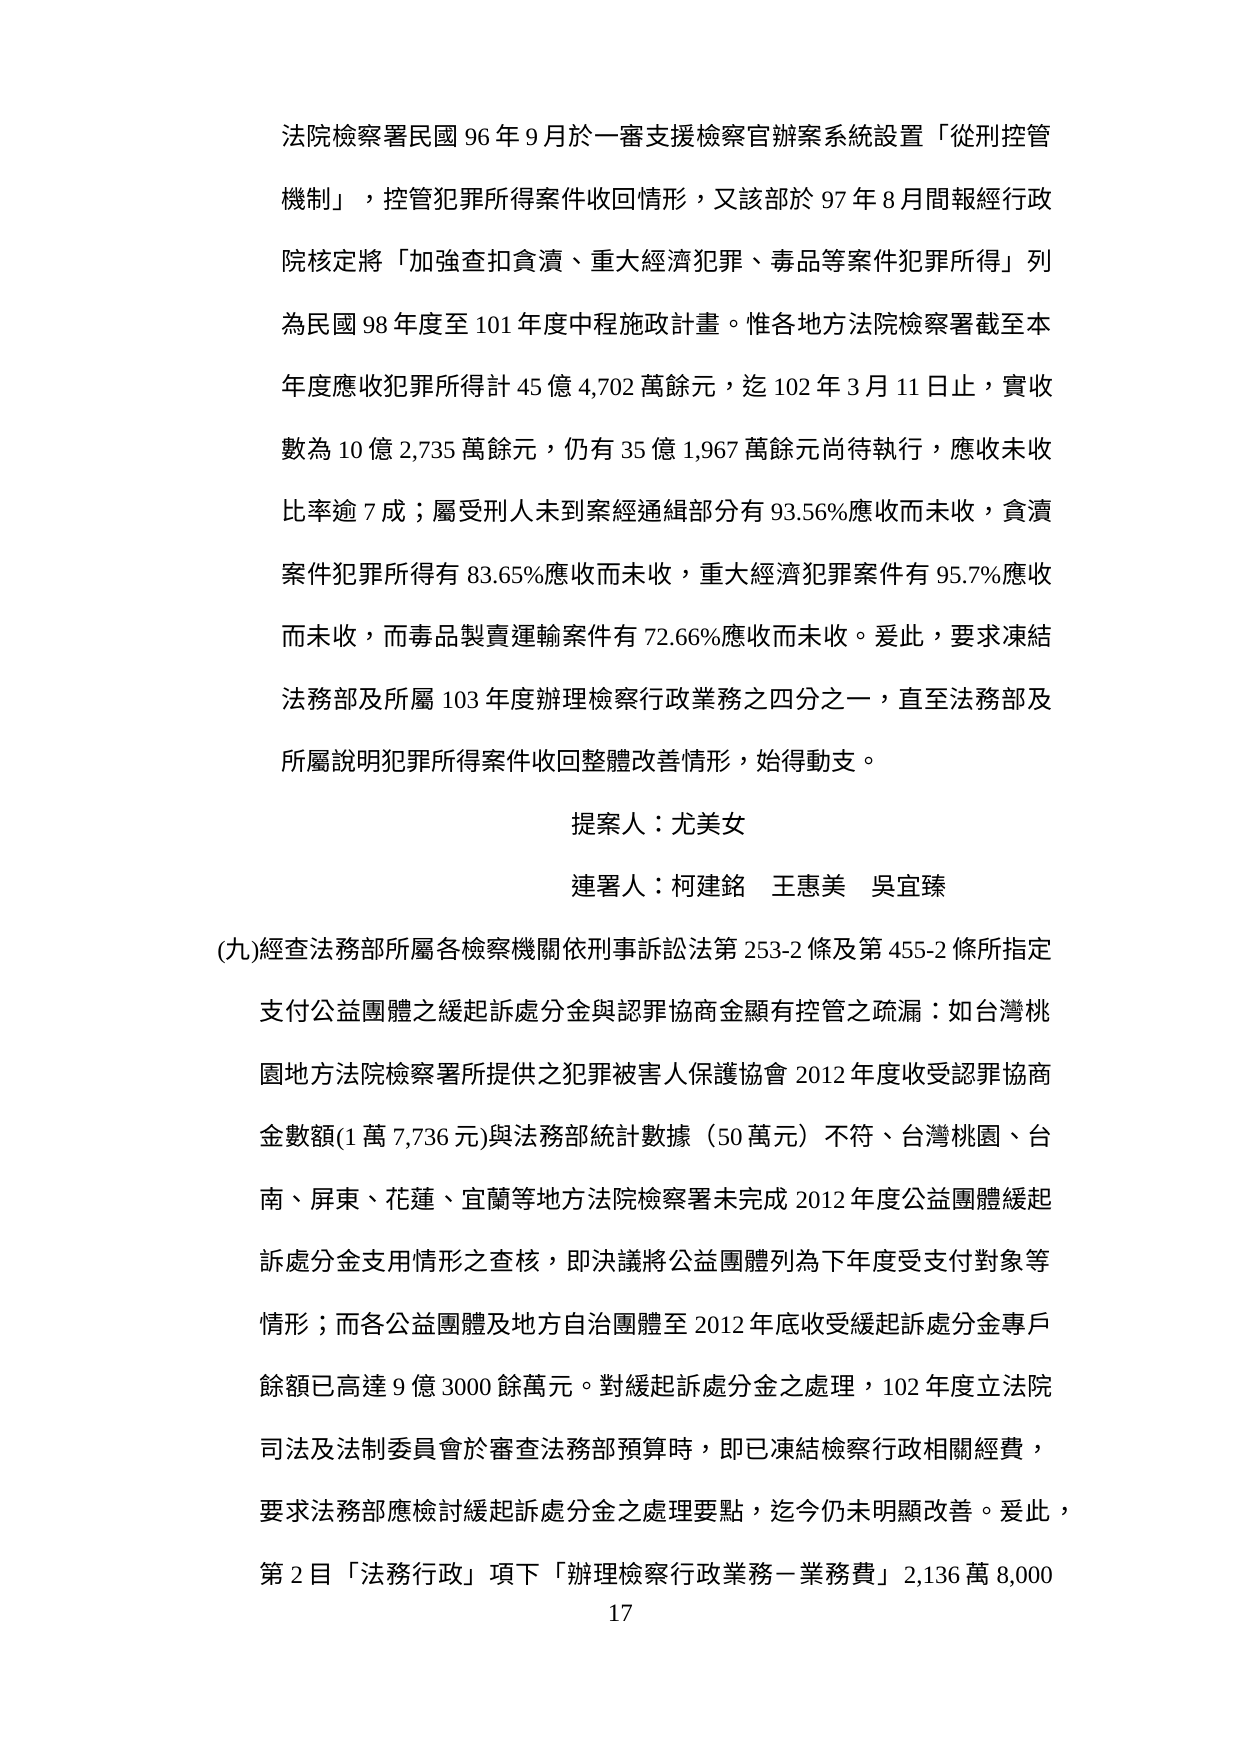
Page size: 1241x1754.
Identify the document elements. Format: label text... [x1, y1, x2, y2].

text 法院檢察署民國96年9月於一審支援檢察官辦案系統設置「從刑控管機制」，控管犯罪所得案件收回情形，又該部於97年8月間報經行政院核定將「加強查扣貪瀆、重大經濟犯罪、毒品等案件犯罪所得」列為民國98年度至101年度中程施政計畫。惟各地方法院檢察署截至本年度應收犯罪所得計45億4,702萬餘元，迄102年3月11日止，實收數為10億2,735萬餘元，仍有35億1,967萬餘元尚待執行，應收未收比率逾7成；屬受刑人未到案經通緝部分有93.56%應收而未收，貪瀆案件犯罪所得有83.65%應收而未收，重大經濟犯罪案件有95.7%應收而未收，而毒品製賣運輸案件有72.66%應收而未收。爰此，要求凍結法務部及所屬103年度辦理檢察行政業務之四分之一，直至法務部及所屬說明犯罪所得案件收回整體改善情形，始得動支。 [261, 93, 1053, 781]
text (九)經查法務部所屬各檢察機關依刑事訴訟法第253-2條及第455-2條所指定支付公益團體之緩起訴處分金與認罪協商金顯有控管之疏漏：如台灣桃園地方法院檢察署所提供之犯罪被害人保護協會2012年度收受認罪協商金數額(1萬7,736元)與法務部統計數據（50萬元）不符、台灣桃園、台南、屏東、花蓮、宜蘭等地方法院檢察署未完成2012年度公益團體緩起訴處分金支用情形之查核，即決議將公益團體列為下年度受支付對象等情形；而各公益團體及地方自治團體至2012年底收受緩起訴處分金專戶餘額已高達9億3000餘萬元。對緩起訴處分金之處理，102年度立法院司法及法制委員會於審查法務部預算時，即已凍結檢察行政相關經費，要求法務部應檢討緩起訴處分金之處理要點，迄今仍未明顯改善。爰此，第2目「法務行政」項下「辦理檢察行政業務－業務費」2,136萬8,000元，凍結五分之一，待法務部研議就認罪協商金與緩起訴處分金支付公益團體、地方自治團體執行完畢後餘額應成立相關基金，並成立有民間參與之審查機制，使公益團體得提出申請有多元之使用，就此修正「檢察機關辦理緩起訴處分作業要點」及相關規定，及檢討未來編列預算應依預算法就歲入及歲出應予以處理，並向立法院司法及法制委員會提出專案報告經同意後，始得動支。 [217, 906, 1053, 1593]
text 連署人：柯建銘 王惠美 吳宜臻 [217, 843, 1053, 906]
text 提案人：尤美女 [217, 781, 1053, 843]
